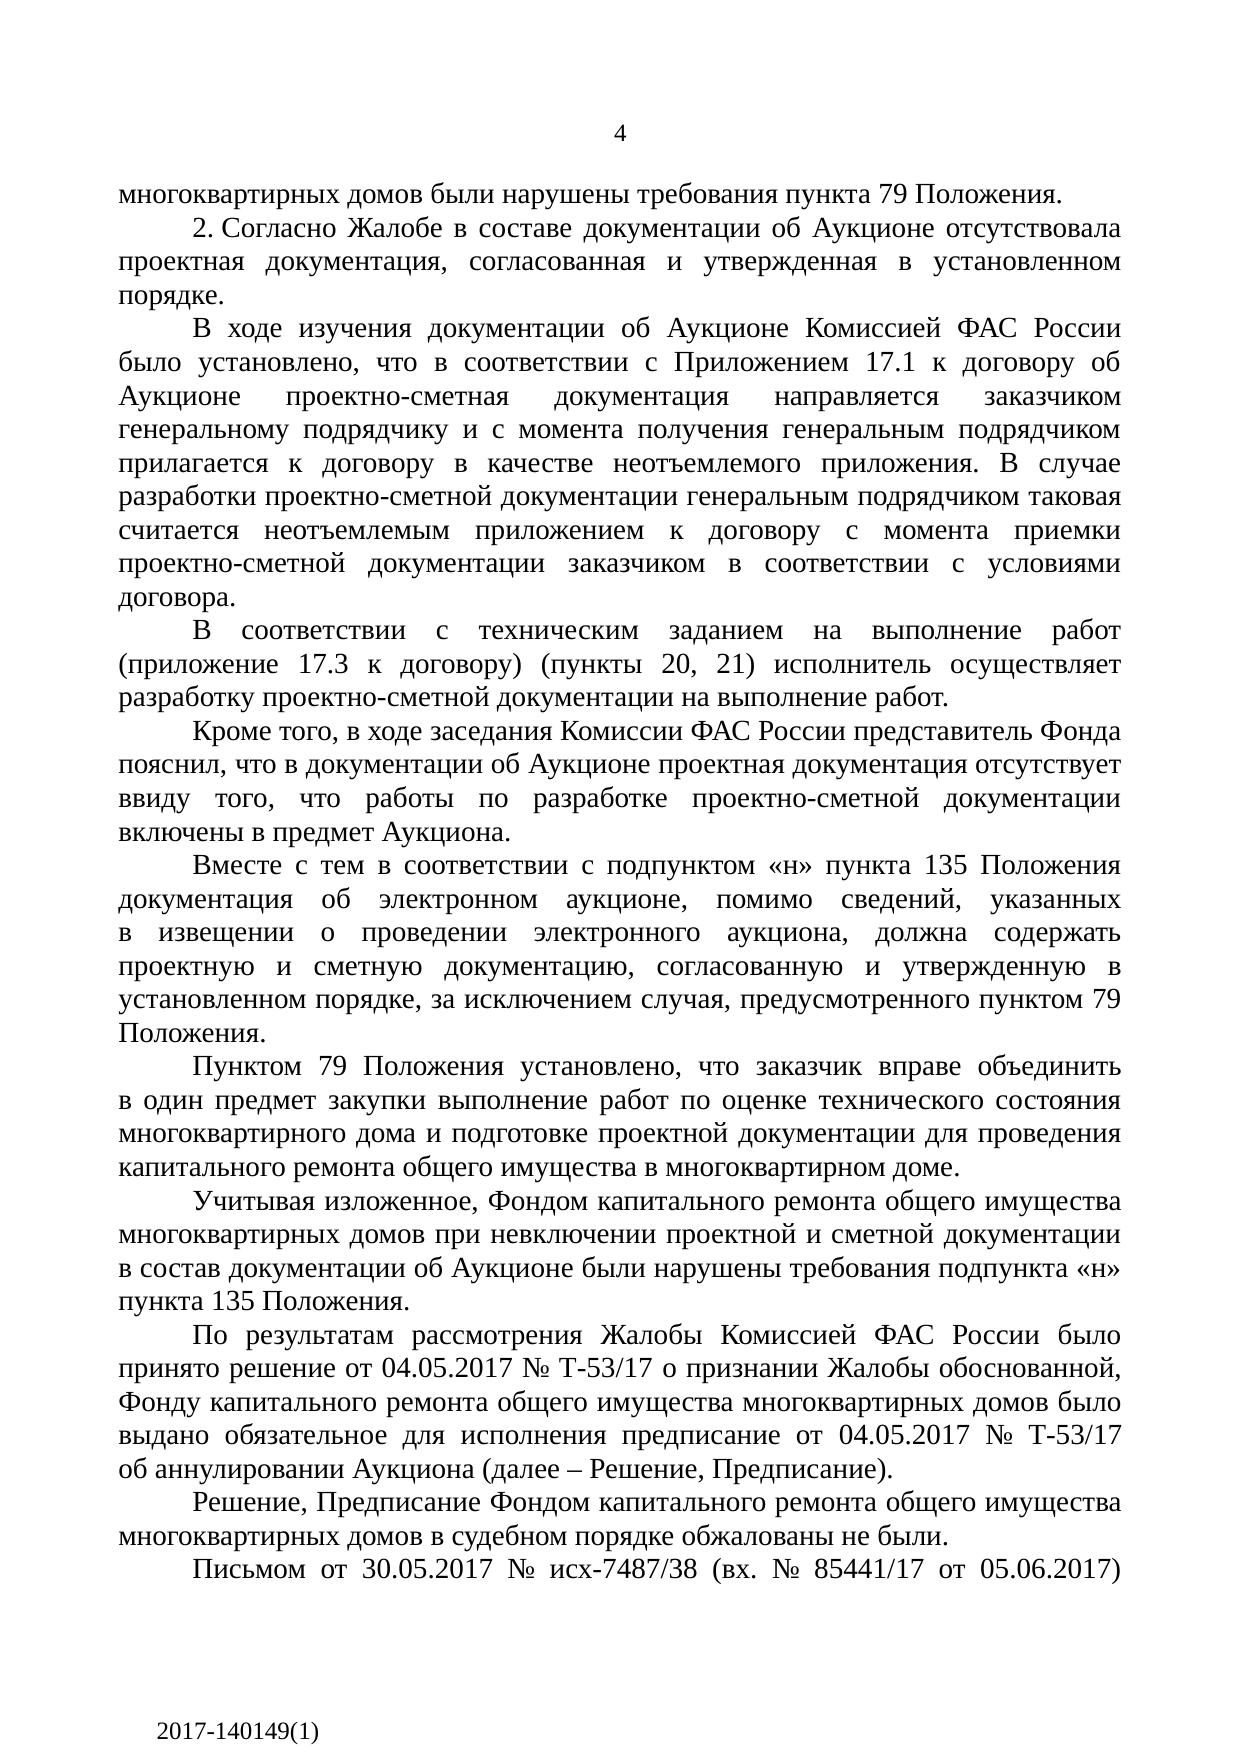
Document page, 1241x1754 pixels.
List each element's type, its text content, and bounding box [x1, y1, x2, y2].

text По результатам рассмотрения Жалобы Комиссией ФАС России было принято решение от 04.05.2017 № Т-53/17 о признании Жалобы обоснованной, Фонду капитального ремонта общего имущества многоквартирных домов было выдано обязательное для исполнения предписание от 04.05.2017 № Т-53/17 об аннулировании Аукциона (далее – Решение, Предписание). [118, 1317, 1122, 1484]
text Письмом от 30.05.2017 № исх-7487/38 (вх. № 85441/17 от 05.06.2017) [118, 1552, 1122, 1585]
text В ходе изучения документации об Аукционе Комиссией ФАС России было установлено, что в соответствии с Приложением 17.1 к договору об Аукционе проектно-сметная документация направляется заказчиком генеральному подрядчику и с момента получения генеральным подрядчиком прилагается к договору в качестве неотъемлемого приложения. В случае разработки проектно-сметной документации генеральным подрядчиком таковая считается неотъемлемым приложением к договору с момента приемки проектно-сметной документации заказчиком в соответствии с условиями договора. [118, 311, 1122, 612]
text 2. Согласно Жалобе в составе документации об Аукционе отсутствовала проектная документация, согласованная и утвержденная в установленном порядке. [118, 210, 1122, 311]
text В соответствии с техническим заданием на выполнение работ (приложение 17.3 к договору) (пункты 20, 21) исполнитель осуществляет разработку проектно-сметной документации на выполнение работ. [118, 612, 1122, 713]
text Решение, Предписание Фондом капитального ремонта общего имущества многоквартирных домов в судебном порядке обжалованы не были. [118, 1484, 1122, 1552]
text многоквартирных домов были нарушены требования пункта 79 Положения. [118, 176, 1122, 210]
text Кроме того, в ходе заседания Комиссии ФАС России представитель Фонда пояснил, что в документации об Аукционе проектная документация отсутствует ввиду того, что работы по разработке проектно-сметной документации включены в предмет Аукциона. [118, 713, 1122, 847]
text Вместе с тем в соответствии с подпунктом «н» пункта 135 Положения документация об электронном аукционе, помимо сведений, указанных в извещении о проведении электронного аукциона, должна содержать проектную и сметную документацию, согласованную и утвержденную в установленном порядке, за исключением случая, предусмотренного пунктом 79 Положения. [118, 847, 1122, 1048]
text Пунктом 79 Положения установлено, что заказчик вправе объединить в один предмет закупки выполнение работ по оценке технического состояния многоквартирного дома и подготовке проектной документации для проведения капитального ремонта общего имущества в многоквартирном доме. [118, 1048, 1122, 1183]
text Учитывая изложенное, Фондом капитального ремонта общего имущества многоквартирных домов при невключении проектной и сметной документации в состав документации об Аукционе были нарушены требования подпункта «н» пункта 135 Положения. [118, 1183, 1122, 1317]
